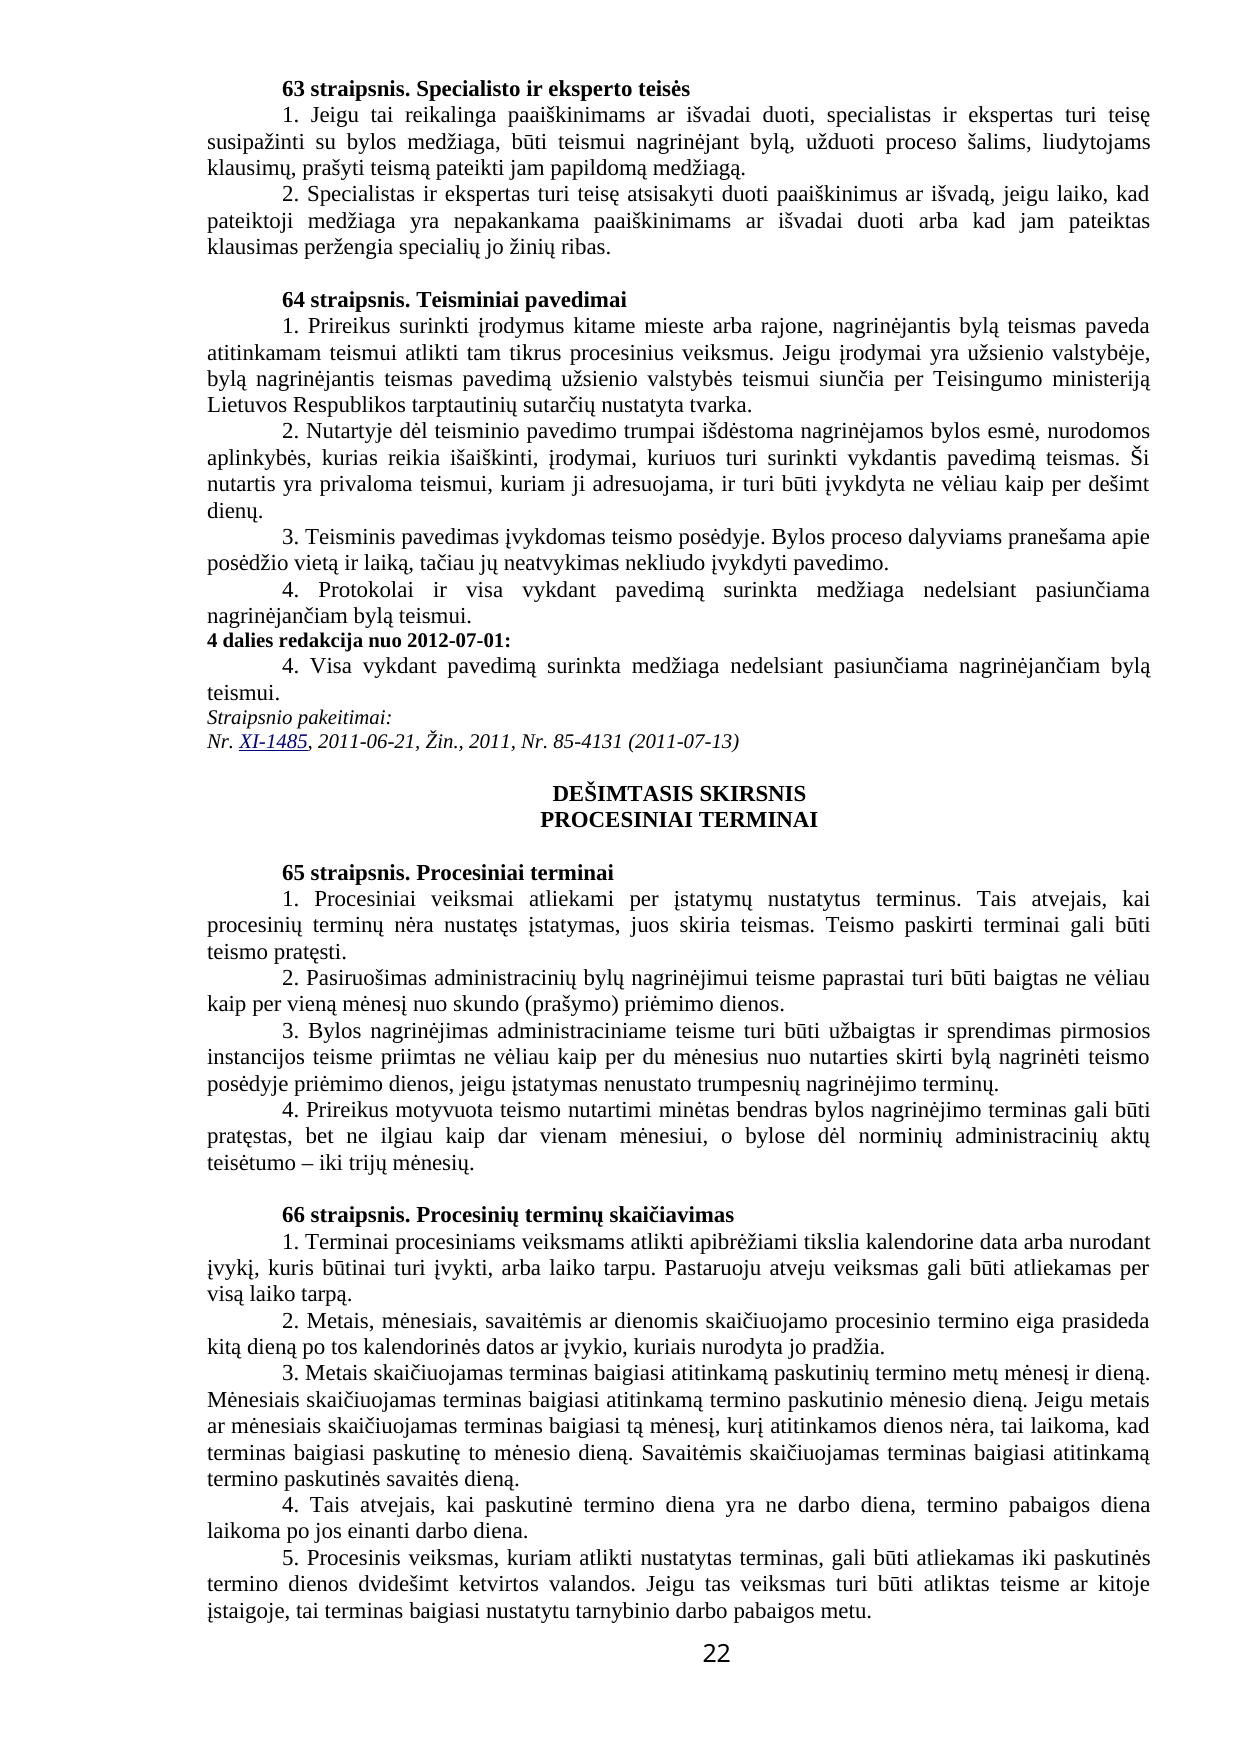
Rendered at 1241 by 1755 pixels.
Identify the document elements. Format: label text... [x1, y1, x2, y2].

text 1. Prireikus surinkti įrodymus kitame mieste arba rajone, nagrinėjantis bylą teismas paveda atitinkamam teismui atlikti tam tikrus procesinius veiksmus. Jeigu įrodymai yra užsienio valstybėje, bylą nagrinėjantis teismas pavedimą užsienio valstybės teismui siunčia per Teisingumo ministeriją Lietuvos Respublikos tarptautinių sutarčių nustatyta tvarka. [207, 312, 1152, 418]
text 5. Procesinis veiksmas, kuriam atlikti nustatytas terminas, gali būti atliekamas iki paskutinės termino dienos dvidešimt ketvirtos valandos. Jeigu tas veiksmas turi būti atliktas teisme ar kitoje įstaigoje, tai terminas baigiasi nustatytu tarnybinio darbo pabaigos metu. [207, 1544, 1152, 1623]
text 4 dalies redakcija nuo 2012-07-01: [207, 628, 1152, 652]
text 66 straipsnis. Procesinių terminų skaičiavimas [207, 1201, 1152, 1228]
text 65 straipsnis. Procesiniai terminai [207, 859, 1152, 885]
text 4. Prireikus motyvuota teismo nutartimi minėtas bendras bylos nagrinėjimo terminas gali būti pratęstas, bet ne ilgiau kaip dar vienam mėnesiui, o bylose dėl norminių administracinių aktų teisėtumo – iki trijų mėnesių. [207, 1096, 1152, 1175]
text 63 straipsnis. Specialisto ir eksperto teisės [207, 75, 1152, 101]
text 4. Protokolai ir visa vykdant pavedimą surinkta medžiaga nedelsiant pasiunčiama nagrinėjančiam bylą teismui. [207, 576, 1152, 628]
text Nr. XI-1485, 2011-06-21, Žin., 2011, Nr. 85-4131 (2011-07-13) [207, 729, 1152, 753]
text 64 straipsnis. Teisminiai pavedimai [207, 286, 1152, 312]
text 2. Metais, mėnesiais, savaitėmis ar dienomis skaičiuojamo procesinio termino eiga prasideda kitą dieną po tos kalendorinės datos ar įvykio, kuriais nurodyta jo pradžia. [207, 1307, 1152, 1359]
text 4. Tais atvejais, kai paskutinė termino diena yra ne darbo diena, termino pabaigos diena laikoma po jos einanti darbo diena. [207, 1491, 1152, 1544]
text 1. Terminai procesiniams veiksmams atlikti apibrėžiami tikslia kalendorine data arba nurodant įvykį, kuris būtinai turi įvykti, arba laiko tarpu. Pastaruoju atveju veiksmas gali būti atliekamas per visą laiko tarpą. [207, 1228, 1152, 1307]
text DEŠIMTASIS SKIRSNIS [207, 780, 1152, 806]
text 2. Nutartyje dėl teisminio pavedimo trumpai išdėstoma nagrinėjamos bylos esmė, nurodomos aplinkybės, kurias reikia išaiškinti, įrodymai, kuriuos turi surinkti vykdantis pavedimą teismas. Ši nutartis yra privaloma teismui, kuriam ji adresuojama, ir turi būti įvykdyta ne vėliau kaip per dešimt dienų. [207, 418, 1152, 523]
text 2. Specialistas ir ekspertas turi teisę atsisakyti duoti paaiškinimus ar išvadą, jeigu laiko, kad pateiktoji medžiaga yra nepakankama paaiškinimams ar išvadai duoti arba kad jam pateiktas klausimas peržengia specialių jo žinių ribas. [207, 180, 1152, 259]
text PROCESINIAI TERMINAI [207, 806, 1152, 832]
text 1. Jeigu tai reikalinga paaiškinimams ar išvadai duoti, specialistas ir ekspertas turi teisę susipažinti su bylos medžiaga, būti teismui nagrinėjant bylą, užduoti proceso šalims, liudytojams klausimų, prašyti teismą pateikti jam papildomą medžiagą. [207, 101, 1152, 180]
text 3. Metais skaičiuojamas terminas baigiasi atitinkamą paskutinių termino metų mėnesį ir dieną. Mėnesiais skaičiuojamas terminas baigiasi atitinkamą termino paskutinio mėnesio dieną. Jeigu metais ar mėnesiais skaičiuojamas terminas baigiasi tą mėnesį, kurį atitinkamos dienos nėra, tai laikoma, kad terminas baigiasi paskutinę to mėnesio dieną. Savaitėmis skaičiuojamas terminas baigiasi atitinkamą termino paskutinės savaitės dieną. [207, 1359, 1152, 1491]
text 3. Bylos nagrinėjimas administraciniame teisme turi būti užbaigtas ir sprendimas pirmosios instancijos teisme priimtas ne vėliau kaip per du mėnesius nuo nutarties skirti bylą nagrinėti teismo posėdyje priėmimo dienos, jeigu įstatymas nenustato trumpesnių nagrinėjimo terminų. [207, 1017, 1152, 1096]
text 1. Procesiniai veiksmai atliekami per įstatymų nustatytus terminus. Tais atvejais, kai procesinių terminų nėra nustatęs įstatymas, juos skiria teismas. Teismo paskirti terminai gali būti teismo pratęsti. [207, 885, 1152, 964]
text Straipsnio pakeitimai: [207, 705, 1152, 729]
text 3. Teisminis pavedimas įvykdomas teismo posėdyje. Bylos proceso dalyviams pranešama apie posėdžio vietą ir laiką, tačiau jų neatvykimas nekliudo įvykdyti pavedimo. [207, 523, 1152, 576]
text 2. Pasiruošimas administracinių bylų nagrinėjimui teisme paprastai turi būti baigtas ne vėliau kaip per vieną mėnesį nuo skundo (prašymo) priėmimo dienos. [207, 964, 1152, 1017]
text 4. Visa vykdant pavedimą surinkta medžiaga nedelsiant pasiunčiama nagrinėjančiam bylą teismui. [207, 652, 1152, 705]
